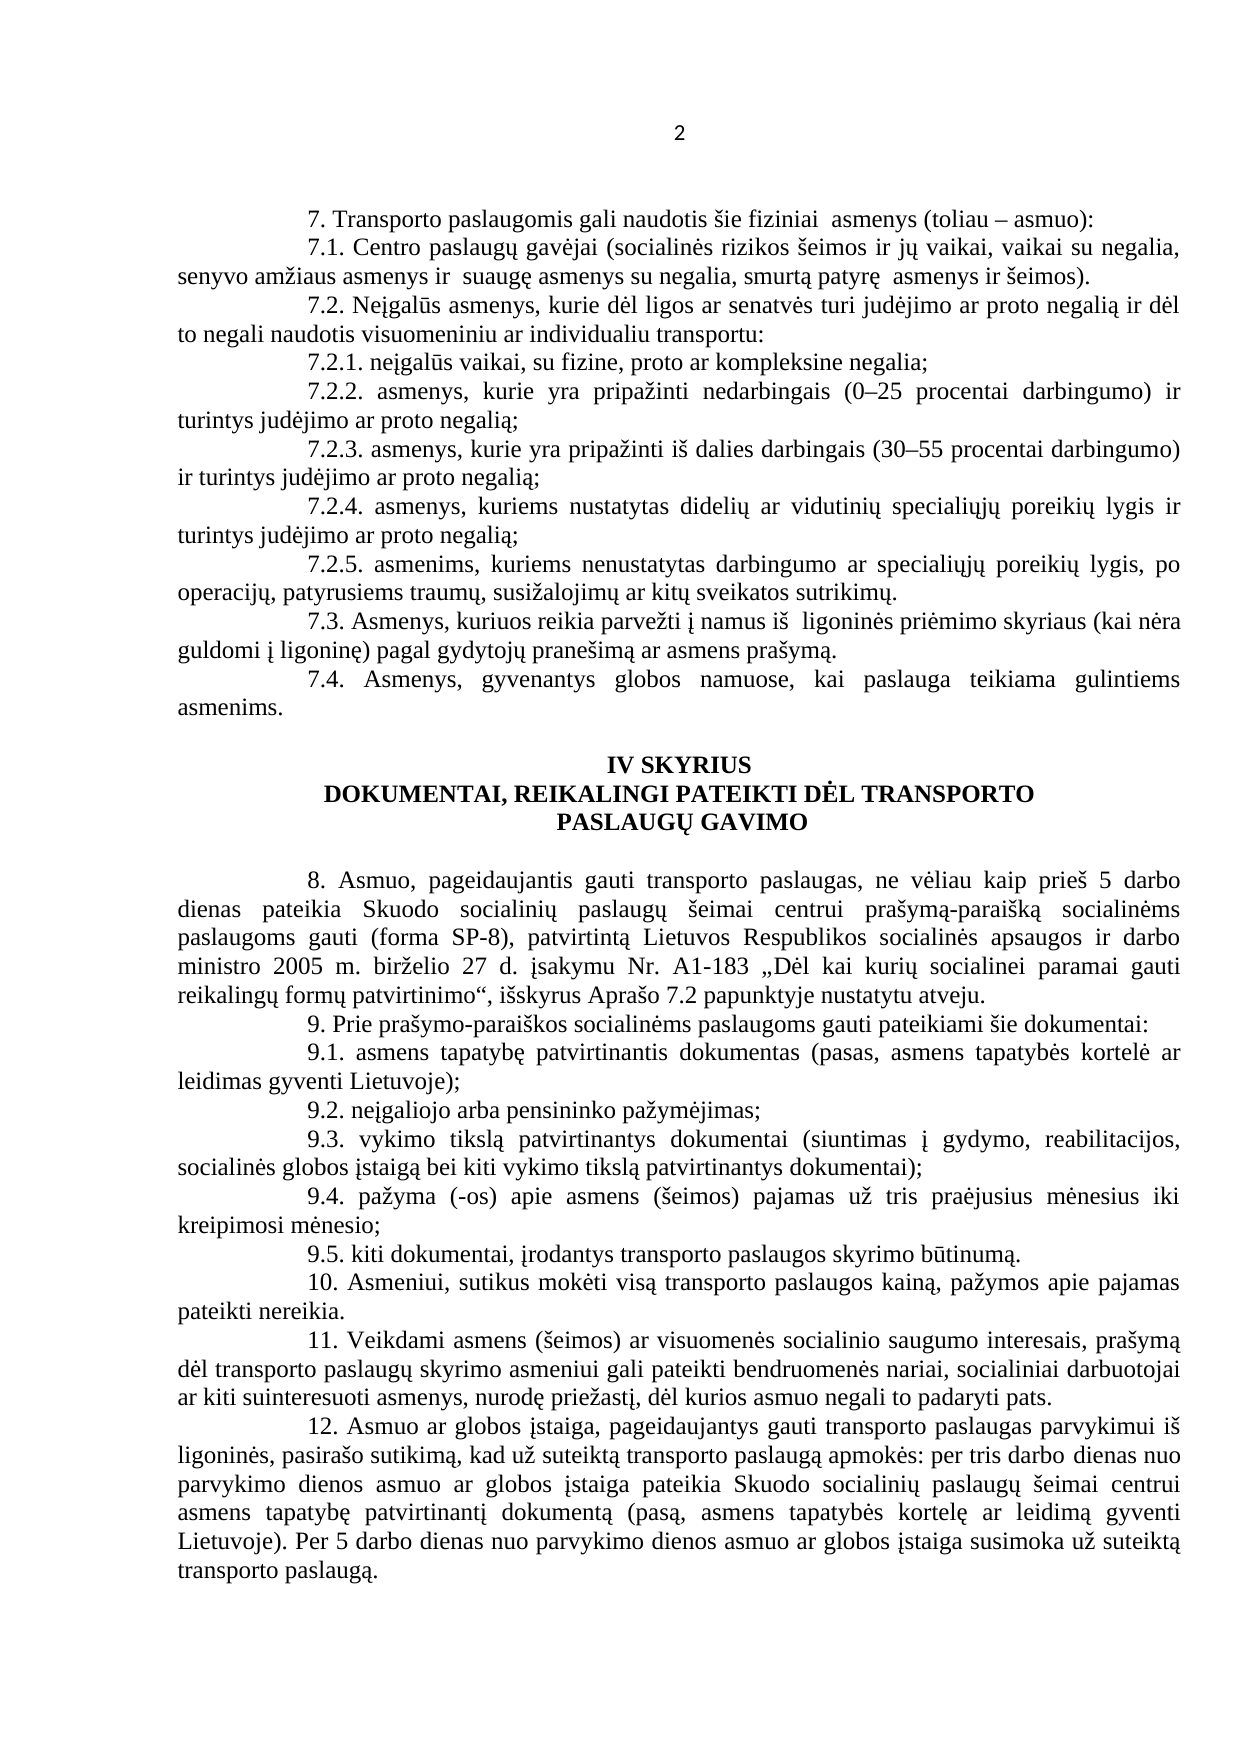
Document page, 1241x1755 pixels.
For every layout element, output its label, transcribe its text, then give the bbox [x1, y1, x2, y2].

text 7.2. Neįgalūs asmenys, kurie dėl ligos ar senatvės turi judėjimo ar proto negalią ir dėl to negali naudotis visuomeniniu ar individualiu transportu: [177, 290, 1181, 347]
text IV SKYRIUS [177, 750, 1181, 779]
text 9.3. vykimo tikslą patvirtinantys dokumentai (siuntimas į gydymo, reabilitacijos, socialinės globos įstaigą bei kiti vykimo tikslą patvirtinantys dokumentai); [177, 1124, 1181, 1181]
text PASLAUGŲ GAVIMO [177, 807, 1181, 836]
text 7.2.3. asmenys, kurie yra pripažinti iš dalies darbingais (30–55 procentai darbingumo) ir turintys judėjimo ar proto negalią; [177, 434, 1181, 491]
text 8. Asmuo, pageidaujantis gauti transporto paslaugas, ne vėliau kaip prieš 5 darbo dienas pateikia Skuodo socialinių paslaugų šeimai centrui prašymą-paraišką socialinėms paslaugoms gauti (forma SP-8), patvirtintą Lietuvos Respublikos socialinės apsaugos ir darbo ministro 2005 m. birželio 27 d. įsakymu Nr. A1-183 „Dėl kai kurių socialinei paramai gauti reikalingų formų patvirtinimo“, išskyrus Aprašo 7.2 papunktyje nustatytu atveju. [177, 865, 1181, 1009]
text 7. Transporto paslaugomis gali naudotis šie fiziniai asmenys (toliau – asmuo): [177, 204, 1181, 232]
text 9.2. neįgaliojo arba pensininko pažymėjimas; [177, 1095, 1181, 1124]
text 7.2.4. asmenys, kuriems nustatytas didelių ar vidutinių specialiųjų poreikių lygis ir turintys judėjimo ar proto negalią; [177, 491, 1181, 549]
text 7.1. Centro paslaugų gavėjai (socialinės rizikos šeimos ir jų vaikai, vaikai su negalia, senyvo amžiaus asmenys ir suaugę asmenys su negalia, smurtą patyrę asmenys ir šeimos). [177, 232, 1181, 290]
text DOKUMENTAI, REIKALINGI PATEIKTI DĖL TRANSPORTO [177, 779, 1181, 807]
text 7.2.2. asmenys, kurie yra pripažinti nedarbingais (0–25 procentai darbingumo) ir turintys judėjimo ar proto negalią; [177, 376, 1181, 434]
text 9. Prie prašymo-paraiškos socialinėms paslaugoms gauti pateikiami šie dokumentai: [177, 1009, 1181, 1037]
text 7.2.1. neįgalūs vaikai, su fizine, proto ar kompleksine negalia; [177, 347, 1181, 376]
text 7.4. Asmenys, gyvenantys globos namuose, kai paslauga teikiama gulintiems asmenims. [177, 664, 1181, 721]
text 9.1. asmens tapatybę patvirtinantis dokumentas (pasas, asmens tapatybės kortelė ar leidimas gyventi Lietuvoje); [177, 1037, 1181, 1095]
text 7.2.5. asmenims, kuriems nenustatytas darbingumo ar specialiųjų poreikių lygis, po operacijų, patyrusiems traumų, susižalojimų ar kitų sveikatos sutrikimų. [177, 549, 1181, 606]
text 9.5. kiti dokumentai, įrodantys transporto paslaugos skyrimo būtinumą. [177, 1239, 1181, 1267]
text 9.4. pažyma (-os) apie asmens (šeimos) pajamas už tris praėjusius mėnesius iki kreipimosi mėnesio; [177, 1181, 1181, 1239]
text 11. Veikdami asmens (šeimos) ar visuomenės socialinio saugumo interesais, prašymą dėl transporto paslaugų skyrimo asmeniui gali pateikti bendruomenės nariai, socialiniai darbuotojai ar kiti suinteresuoti asmenys, nurodę priežastį, dėl kurios asmuo negali to padaryti pats. [177, 1325, 1181, 1411]
text 12. Asmuo ar globos įstaiga, pageidaujantys gauti transporto paslaugas parvykimui iš ligoninės, pasirašo sutikimą, kad už suteiktą transporto paslaugą apmokės: per tris darbo dienas nuo parvykimo dienos asmuo ar globos įstaiga pateikia Skuodo socialinių paslaugų šeimai centrui asmens tapatybę patvirtinantį dokumentą (pasą, asmens tapatybės kortelę ar leidimą gyventi Lietuvoje). Per 5 darbo dienas nuo parvykimo dienos asmuo ar globos įstaiga susimoka už suteiktą transporto paslaugą. [177, 1411, 1181, 1584]
text 7.3. Asmenys, kuriuos reikia parvežti į namus iš ligoninės priėmimo skyriaus (kai nėra guldomi į ligoninę) pagal gydytojų pranešimą ar asmens prašymą. [177, 606, 1181, 664]
text 10. Asmeniui, sutikus mokėti visą transporto paslaugos kainą, pažymos apie pajamas pateikti nereikia. [177, 1267, 1181, 1325]
